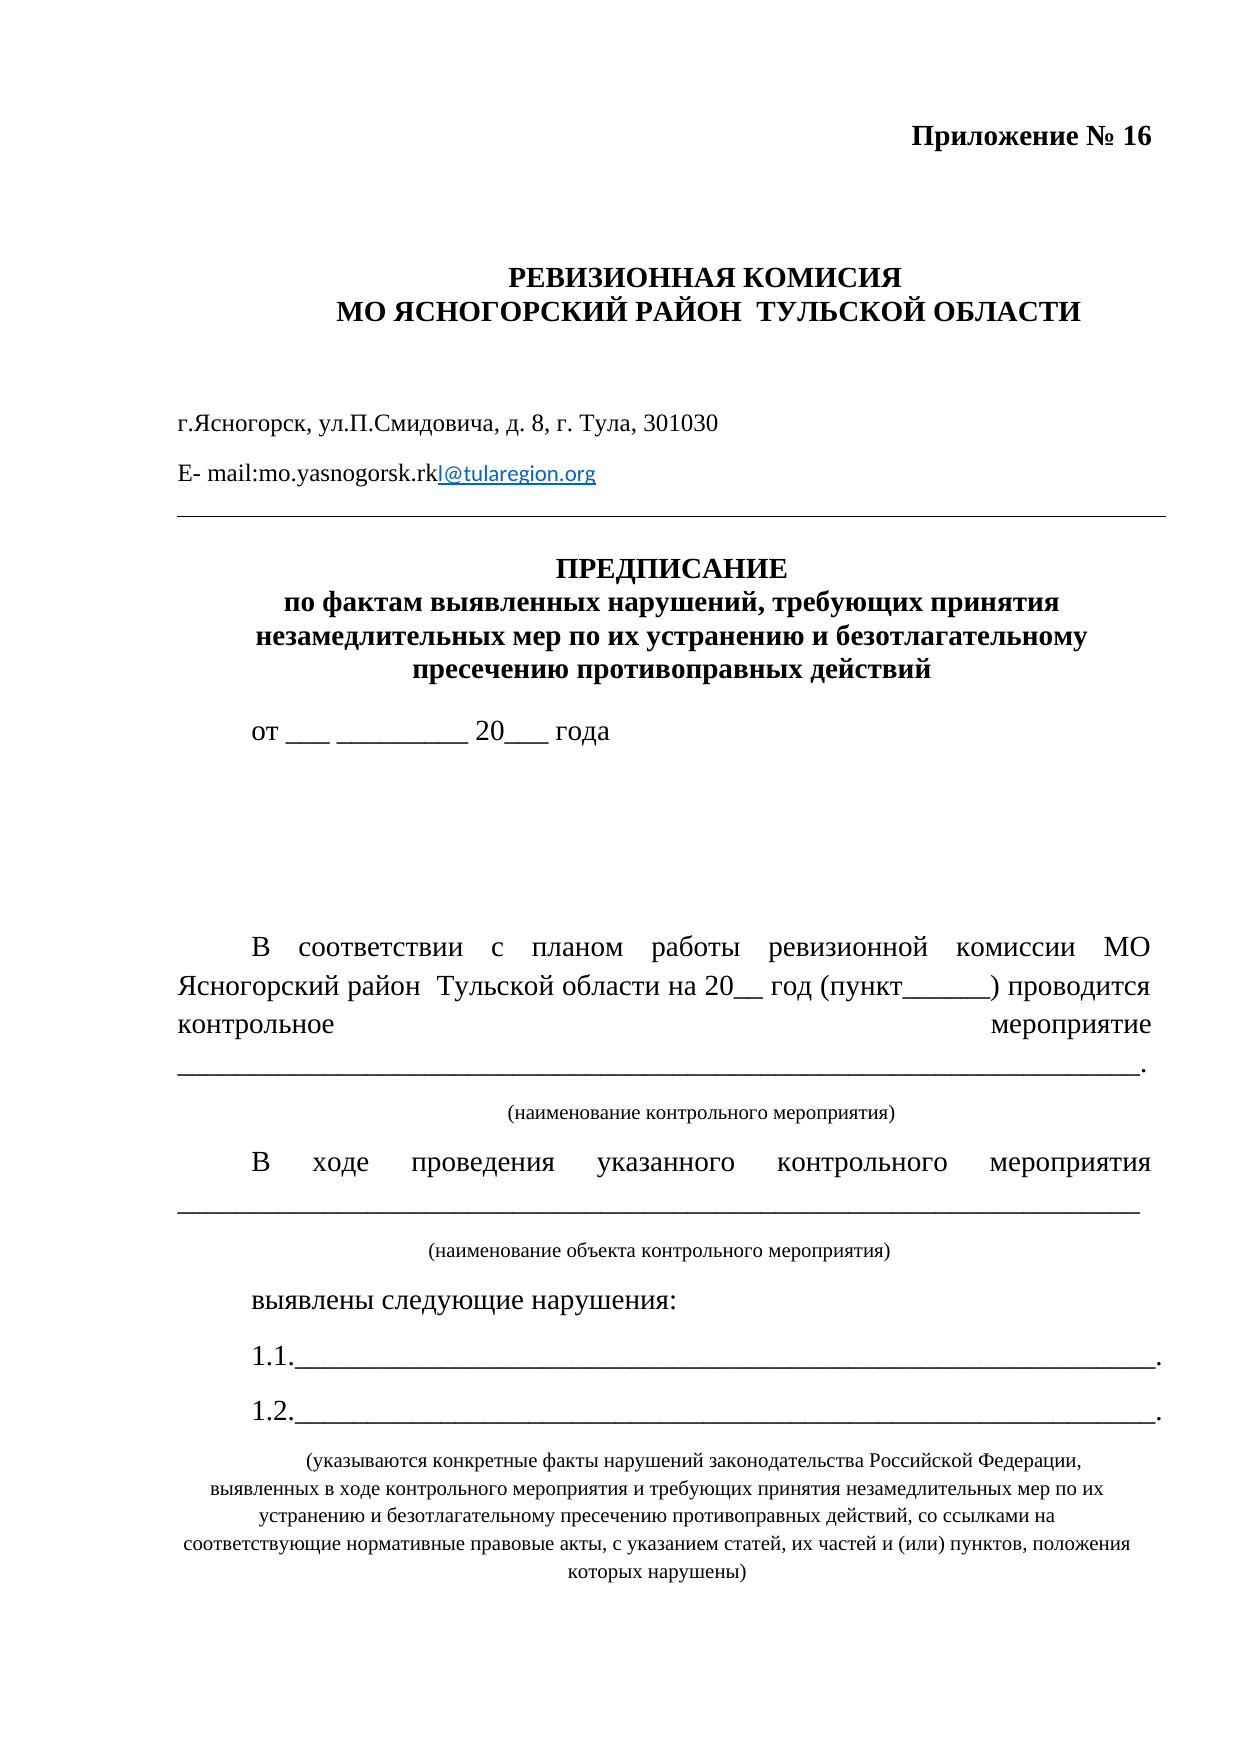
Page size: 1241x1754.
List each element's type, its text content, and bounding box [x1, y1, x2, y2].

text (указываются конкретные факты нарушений законодательства Российской Федерации, выявленных в ходе контрольного мероприятия и требующих принятия незамедлительных мер по их устранению и безотлагательному пресечению противоправных действий, со ссылками на соответствующие нормативные правовые акты, с указанием статей, их частей и (или) пунктов, положения которых нарушены) [177, 1448, 1137, 1583]
table_cell [177, 755, 1166, 929]
text В ходе проведения указанного контрольного мероприятия __________________________________________________________________ [177, 1144, 1152, 1217]
text В соответствии с планом работы ревизионной комиссии МО Ясногорский район Тульской области на 20__ год (пункт______) проводится контрольное мероприятие __________________________________________________________________. [177, 929, 1152, 1078]
text (наименование контрольного мероприятия) [177, 1100, 1152, 1124]
table_cell E- mail:mo.yasnogorsk.rkl@tularegion.org [177, 458, 1166, 488]
text 1.1.___________________________________________________________. [177, 1338, 1181, 1371]
table_header РЕВИЗИОННАЯ КОМИСИЯ МО ЯСНОГОРСКИЙ РАЙОН ТУЛЬСКОЙ ОБЛАСТИ [177, 227, 1166, 408]
table_cell ПРЕДПИСАНИЕ по фактам выявленных нарушений, требующих принятия незамедлительных мер по их устранению и безотлагательному пресечению противоправных действий [177, 517, 1166, 713]
text Приложение № 16 [177, 118, 1152, 152]
table_cell РЕВИЗИОННАЯ КОМИСИЯ МО ЯСНОГОРСКИЙ РАЙОН ТУЛЬСКОЙ ОБЛАСТИ [177, 488, 1166, 516]
text (наименование объекта контрольного мероприятия) [177, 1238, 1152, 1262]
text выявлены следующие нарушения: [177, 1282, 1137, 1316]
table_cell от ___ _________ 20___ года [177, 713, 1166, 755]
table_cell г.Ясногорск, ул.П.Смидовича, д. 8, г. Тула, 301030 [177, 408, 1166, 458]
text 1.2.___________________________________________________________. [177, 1393, 1181, 1426]
